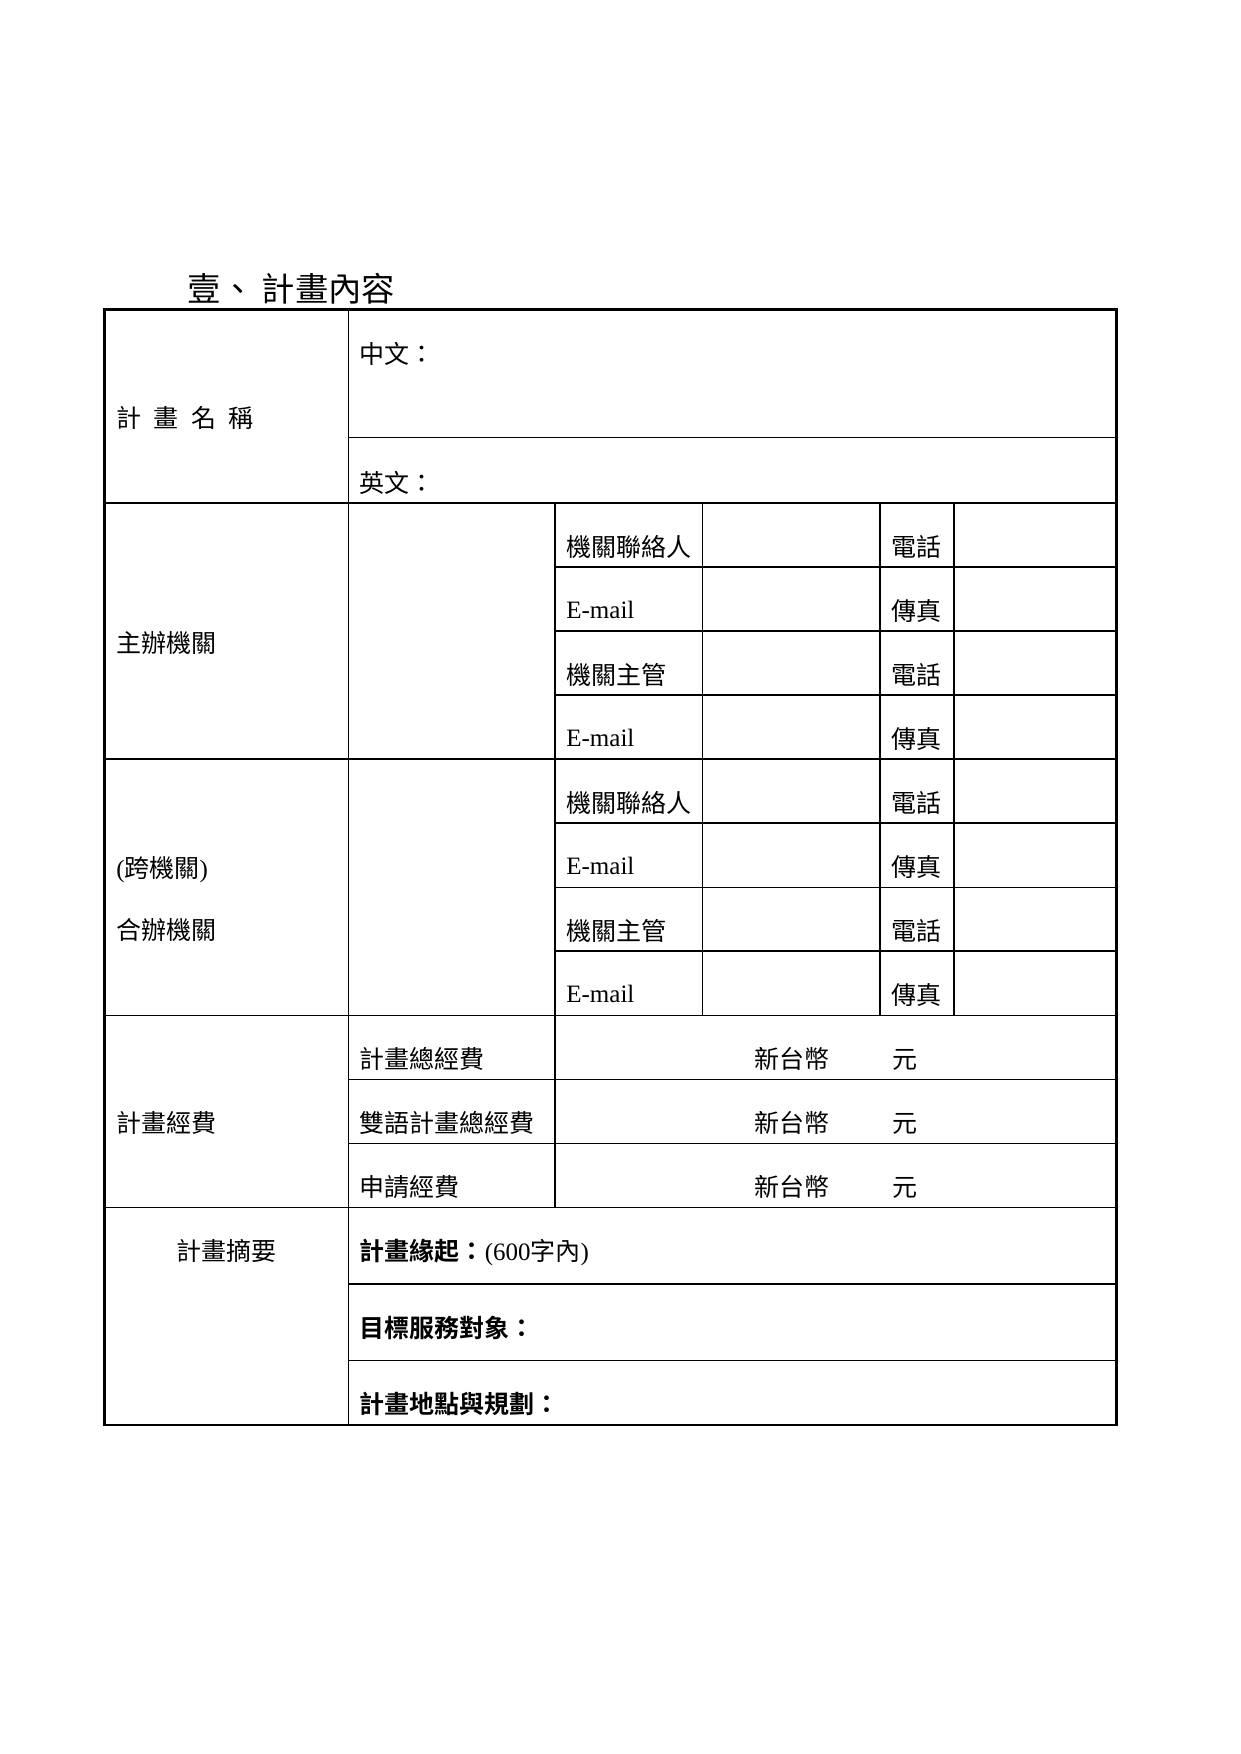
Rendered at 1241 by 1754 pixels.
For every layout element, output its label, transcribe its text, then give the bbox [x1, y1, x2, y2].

table_cell [955, 952, 1115, 1014]
table_cell 傳真 [881, 824, 953, 886]
table_cell 傳真 [881, 568, 953, 630]
table_cell [703, 632, 879, 694]
table_cell [703, 568, 879, 630]
table_cell [703, 824, 879, 886]
table_cell E-mail [556, 824, 702, 886]
table_cell [955, 760, 1115, 822]
table_cell [703, 760, 879, 822]
table_cell [703, 696, 879, 758]
table_cell [349, 760, 554, 1014]
table_cell [955, 888, 1115, 950]
table_cell E-mail [556, 568, 702, 630]
table_cell 電話 [881, 504, 953, 566]
table_cell 電話 [881, 888, 953, 950]
table_cell [955, 504, 1115, 566]
table_cell (跨機關) 合辦機關 [106, 760, 348, 1014]
table_cell [349, 504, 554, 758]
table_cell 新台幣 元 [556, 1016, 1115, 1078]
table_cell 電話 [881, 632, 953, 694]
table_cell 新台幣 元 [556, 1144, 1115, 1207]
table_cell [703, 504, 879, 566]
table_cell [955, 568, 1115, 630]
table_cell 申請經費 [349, 1144, 554, 1207]
table_cell 新台幣 元 [556, 1080, 1115, 1143]
table_cell 計畫地點與規劃： [349, 1361, 1115, 1424]
table_cell 主辦機關 [106, 504, 348, 758]
table_cell 目標服務對象： [349, 1285, 1115, 1360]
table_cell 機關聯絡人 [556, 760, 702, 822]
table_cell 計畫經費 [106, 1016, 348, 1207]
table_cell 計畫緣起：(600字內) [349, 1208, 1115, 1283]
table_cell 機關聯絡人 [556, 504, 702, 566]
table_cell [703, 952, 879, 1014]
table_cell E-mail [556, 952, 702, 1014]
table_cell 英文： [349, 438, 1115, 502]
table_header 計 畫 名 稱 [106, 311, 348, 502]
table_cell 機關主管 [556, 888, 702, 950]
table_cell 傳真 [881, 952, 953, 1014]
table_cell [955, 632, 1115, 694]
table_cell 計畫總經費 [349, 1016, 554, 1078]
table_cell 傳真 [881, 696, 953, 758]
table_cell [955, 696, 1115, 758]
table_cell [703, 888, 879, 950]
table_cell 機關主管 [556, 632, 702, 694]
table_cell [955, 824, 1115, 886]
list 計畫內容 [187, 246, 1078, 308]
table_cell 雙語計畫總經費 [349, 1080, 554, 1143]
table_cell E-mail [556, 696, 702, 758]
table_cell 電話 [881, 760, 953, 822]
table_header 中文： [349, 311, 1115, 436]
table_cell 計畫摘要 [106, 1208, 348, 1424]
